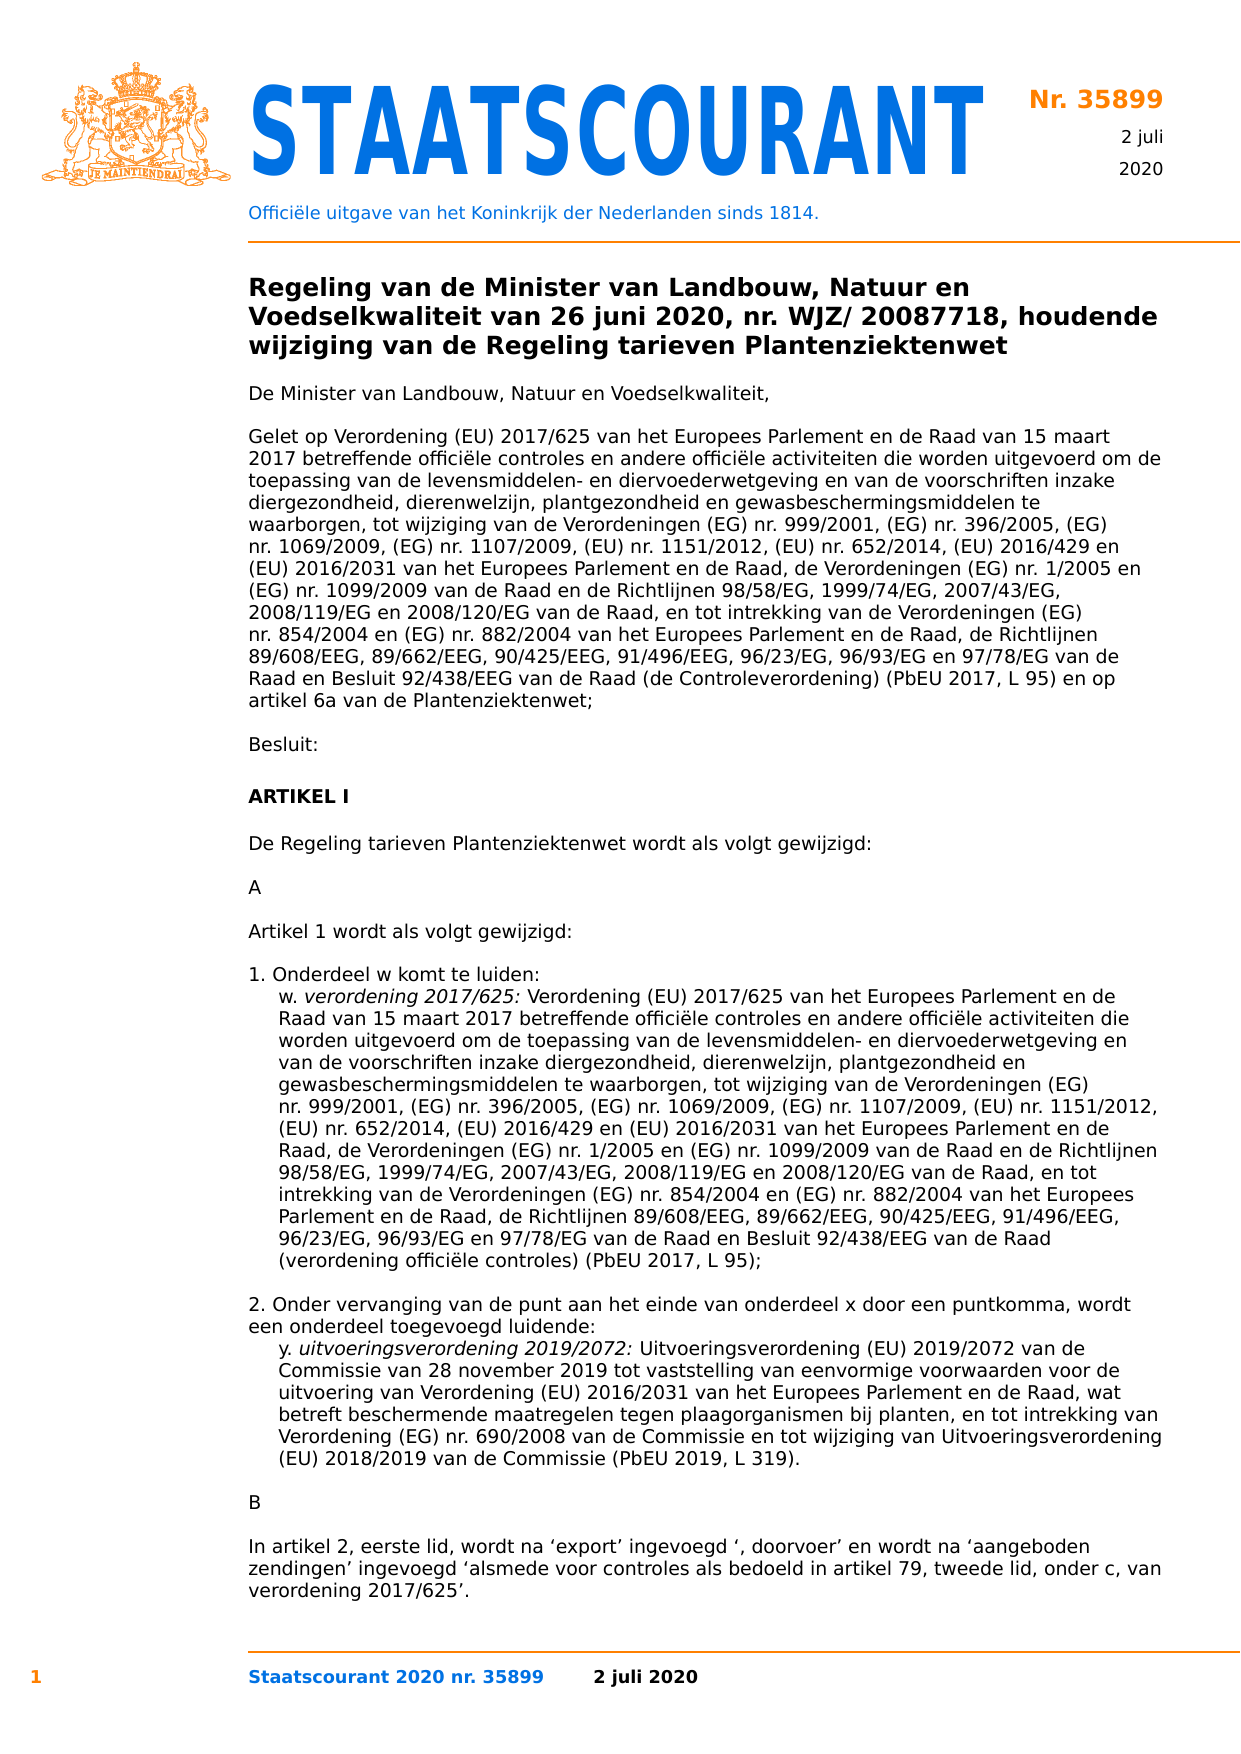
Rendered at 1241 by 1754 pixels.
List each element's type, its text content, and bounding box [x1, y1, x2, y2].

table_header Nr. 35899 [998, 62, 1240, 121]
text y. uitvoeringsverordening 2019/2072: Uitvoeringsverordening (EU) 2019/2072 van de Commissie van 28 november 2019 tot vaststelling van eenvormige voorwaarden voor de uitvoering van Verordening (EU) 2016/2031 van het Europees Parlement en de Raad, wat betreft beschermende maatregelen tegen plaagorganismen bij planten, en tot intrekking van Verordening (EG) nr. 690/2008 van de Commissie en tot wijziging van Uitvoeringsverordening (EU) 2018/2019 van de Commissie (PbEU 2019, L 319). [278, 1338, 1163, 1470]
text De Regeling tarieven Plantenziektenwet wordt als volgt gewijzigd: [248, 833, 1163, 855]
text B [248, 1492, 1163, 1514]
text 2. Onder vervanging van de punt aan het einde van onderdeel x door een puntkomma, wordt een onderdeel toegevoegd luidende: [248, 1294, 1163, 1338]
text Besluit: [248, 734, 1163, 756]
table_header STAATSCOURANT [248, 62, 998, 203]
table_cell 2020 [998, 153, 1240, 203]
subtitle ARTIKEL I [248, 786, 1163, 808]
text 1. Onderdeel w komt te luiden: [248, 964, 1163, 986]
text In artikel 2, eerste lid, wordt na ‘export’ ingevoegd ‘, doorvoer’ en wordt na ‘aangeboden zendingen’ ingevoegd ‘alsmede voor controles als bedoeld in artikel 79, tweede lid, onder c, van verordening 2017/625’. [248, 1536, 1163, 1601]
picture [41, 62, 231, 186]
text Gelet op Verordening (EU) 2017/625 van het Europees Parlement en de Raad van 15 maart 2017 betreffende officiële controles en andere officiële activiteiten die worden uitgevoerd om de toepassing van de levensmiddelen- en diervoederwetgeving en van de voorschriften inzake diergezondheid, dierenwelzijn, plantgezondheid en gewasbeschermingsmiddelen te waarborgen, tot wijziging van de Verordeningen (EG) nr. 999/2001, (EG) nr. 396/2005, (EG) nr. 1069/2009, (EG) nr. 1107/2009, (EU) nr. 1151/2012, (EU) nr. 652/2014, (EU) 2016/429 en (EU) 2016/2031 van het Europees Parlement en de Raad, de Verordeningen (EG) nr. 1/2005 en (EG) nr. 1099/2009 van de Raad en de Richtlijnen 98/58/EG, 1999/74/EG, 2007/43/EG, 2008/119/EG en 2008/120/EG van de Raad, en tot intrekking van de Verordeningen (EG) nr. 854/2004 en (EG) nr. 882/2004 van het Europees Parlement en de Raad, de Richtlijnen 89/608/EEG, 89/662/EEG, 90/425/EEG, 91/496/EEG, 96/23/EG, 96/93/EG en 97/78/EG van de Raad en Besluit 92/438/EEG van de Raad (de Controleverordening) (PbEU 2017, L 95) en op artikel 6a van de Plantenziektenwet; [248, 426, 1163, 712]
table_header [25, 62, 248, 241]
text De Minister van Landbouw, Natuur en Voedselkwaliteit, [248, 382, 1163, 404]
text Artikel 1 wordt als volgt gewijzigd: [248, 921, 1163, 942]
text w. verordening 2017/625: Verordening (EU) 2017/625 van het Europees Parlement en de Raad van 15 maart 2017 betreffende officiële controles en andere officiële activiteiten die worden uitgevoerd om de toepassing van de levensmiddelen- en diervoederwetgeving en van de voorschriften inzake diergezondheid, dierenwelzijn, plantgezondheid en gewasbeschermingsmiddelen te waarborgen, tot wijziging van de Verordeningen (EG) nr. 999/2001, (EG) nr. 396/2005, (EG) nr. 1069/2009, (EG) nr. 1107/2009, (EU) nr. 1151/2012, (EU) nr. 652/2014, (EU) 2016/429 en (EU) 2016/2031 van het Europees Parlement en de Raad, de Verordeningen (EG) nr. 1/2005 en (EG) nr. 1099/2009 van de Raad en de Richtlijnen 98/58/EG, 1999/74/EG, 2007/43/EG, 2008/119/EG en 2008/120/EG van de Raad, en tot intrekking van de Verordeningen (EG) nr. 854/2004 en (EG) nr. 882/2004 van het Europees Parlement en de Raad, de Richtlijnen 89/608/EEG, 89/662/EEG, 90/425/EEG, 91/496/EEG, 96/23/EG, 96/93/EG en 97/78/EG van de Raad en Besluit 92/438/EEG van de Raad (verordening officiële controles) (PbEU 2017, L 95); [278, 986, 1163, 1272]
subtitle Regeling van de Minister van Landbouw, Natuur en Voedselkwaliteit van 26 juni 2020, nr. WJZ/ 20087718, houdende wijziging van de Regeling tarieven Plantenziektenwet [248, 273, 1163, 361]
text A [248, 877, 1163, 899]
table_cell 2 juli [998, 121, 1240, 153]
table_cell Officiële uitgave van het Koninkrijk der Nederlanden sinds 1814. [248, 203, 1240, 241]
